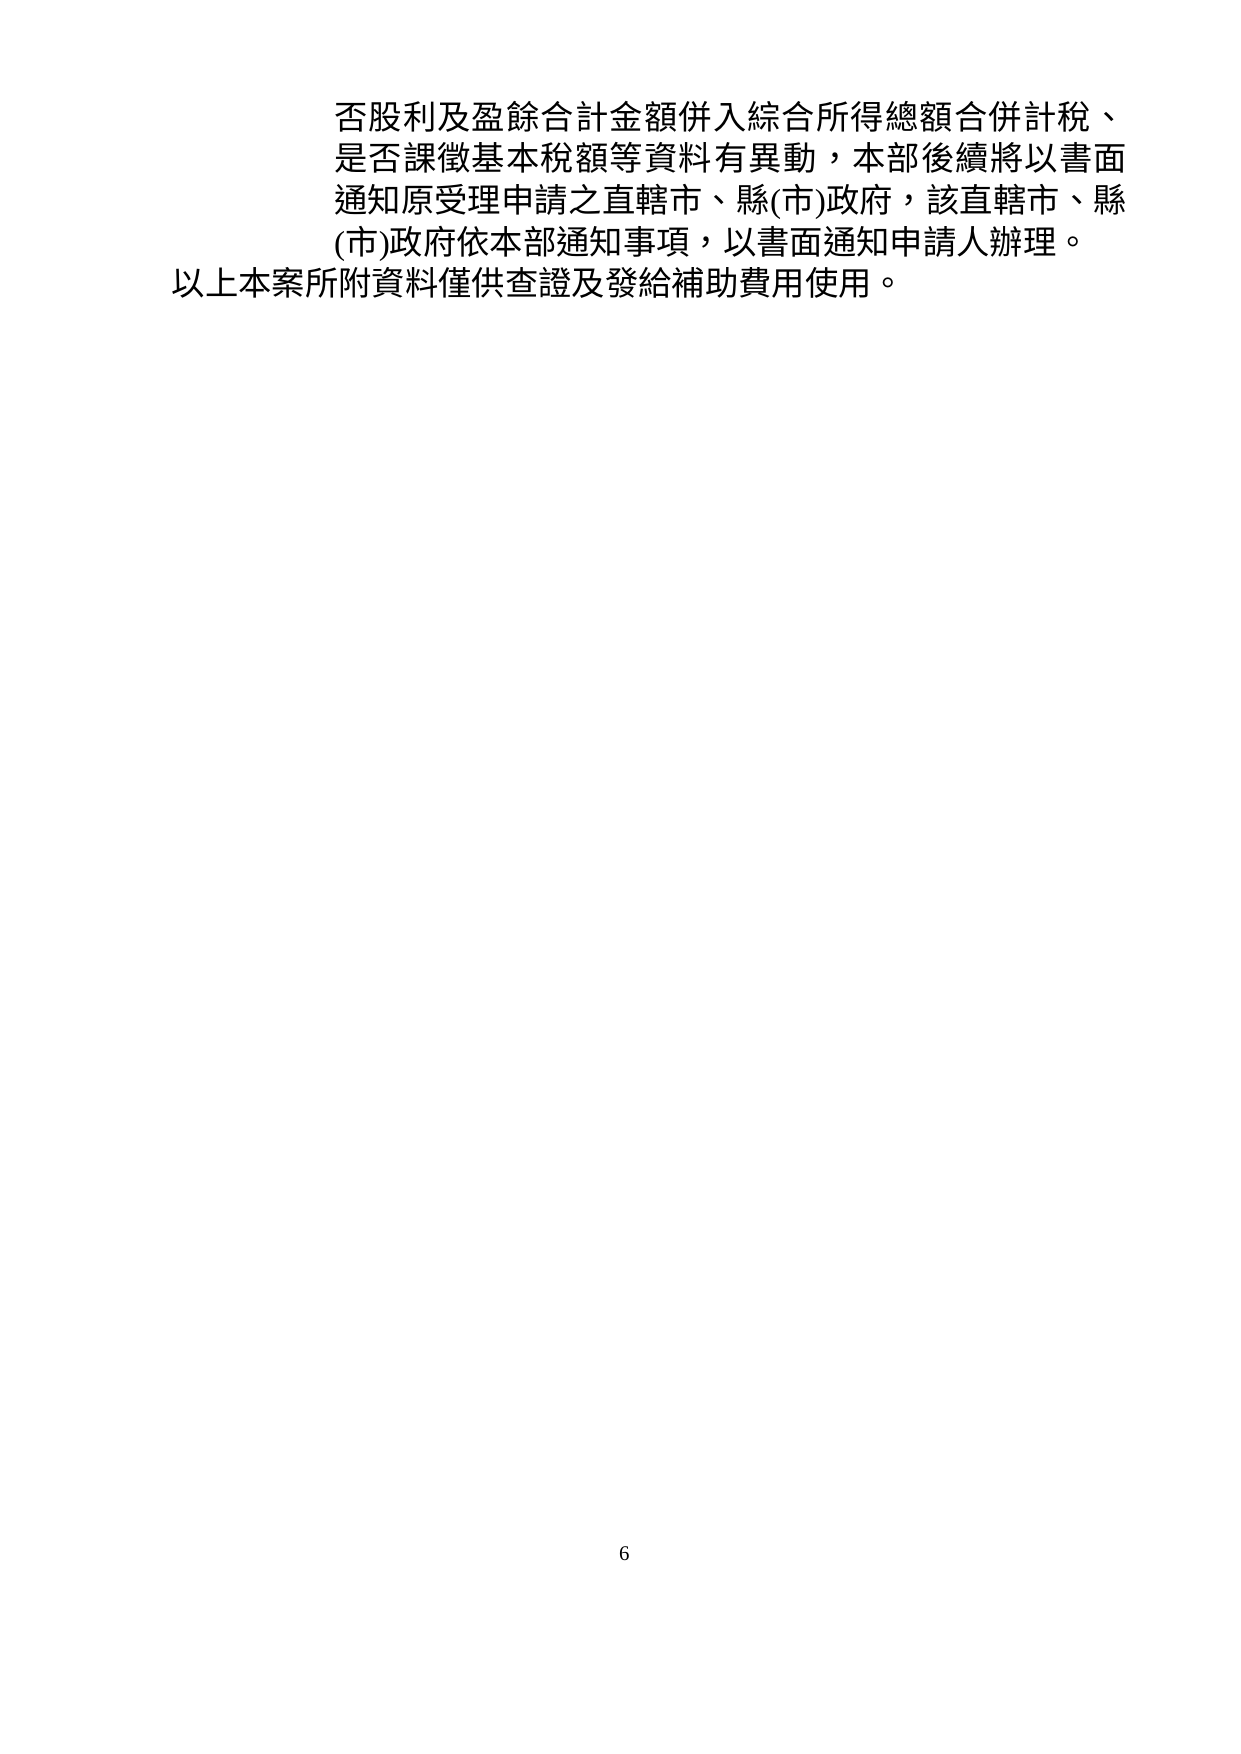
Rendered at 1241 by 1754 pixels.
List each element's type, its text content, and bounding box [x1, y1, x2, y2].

text 注意事項：以財政部財政資訊中心提供經核定最近一年之綜合所得稅資料(含稅率)進行比對審查，自本案公告日(111年10月3日)翌年起，連續6年，每年由本部將各直轄市、縣(市)政府111年提報之「查調案件資料轉入媒體檔」，函請財政部勾稽查核結果回復本部，若核定稅率、是否股利及盈餘合計金額併入綜合所得總額合併計稅、是否課徵基本稅額等資料有異動，本部後續將以書面通知原受理申請之直轄市、縣(市)政府，該直轄市、縣(市)政府依本部通知事項，以書面通知申請人辦理。 [171, 96, 1128, 262]
text 以上本案所附資料僅供查證及發給補助費用使用。 [171, 262, 1128, 304]
